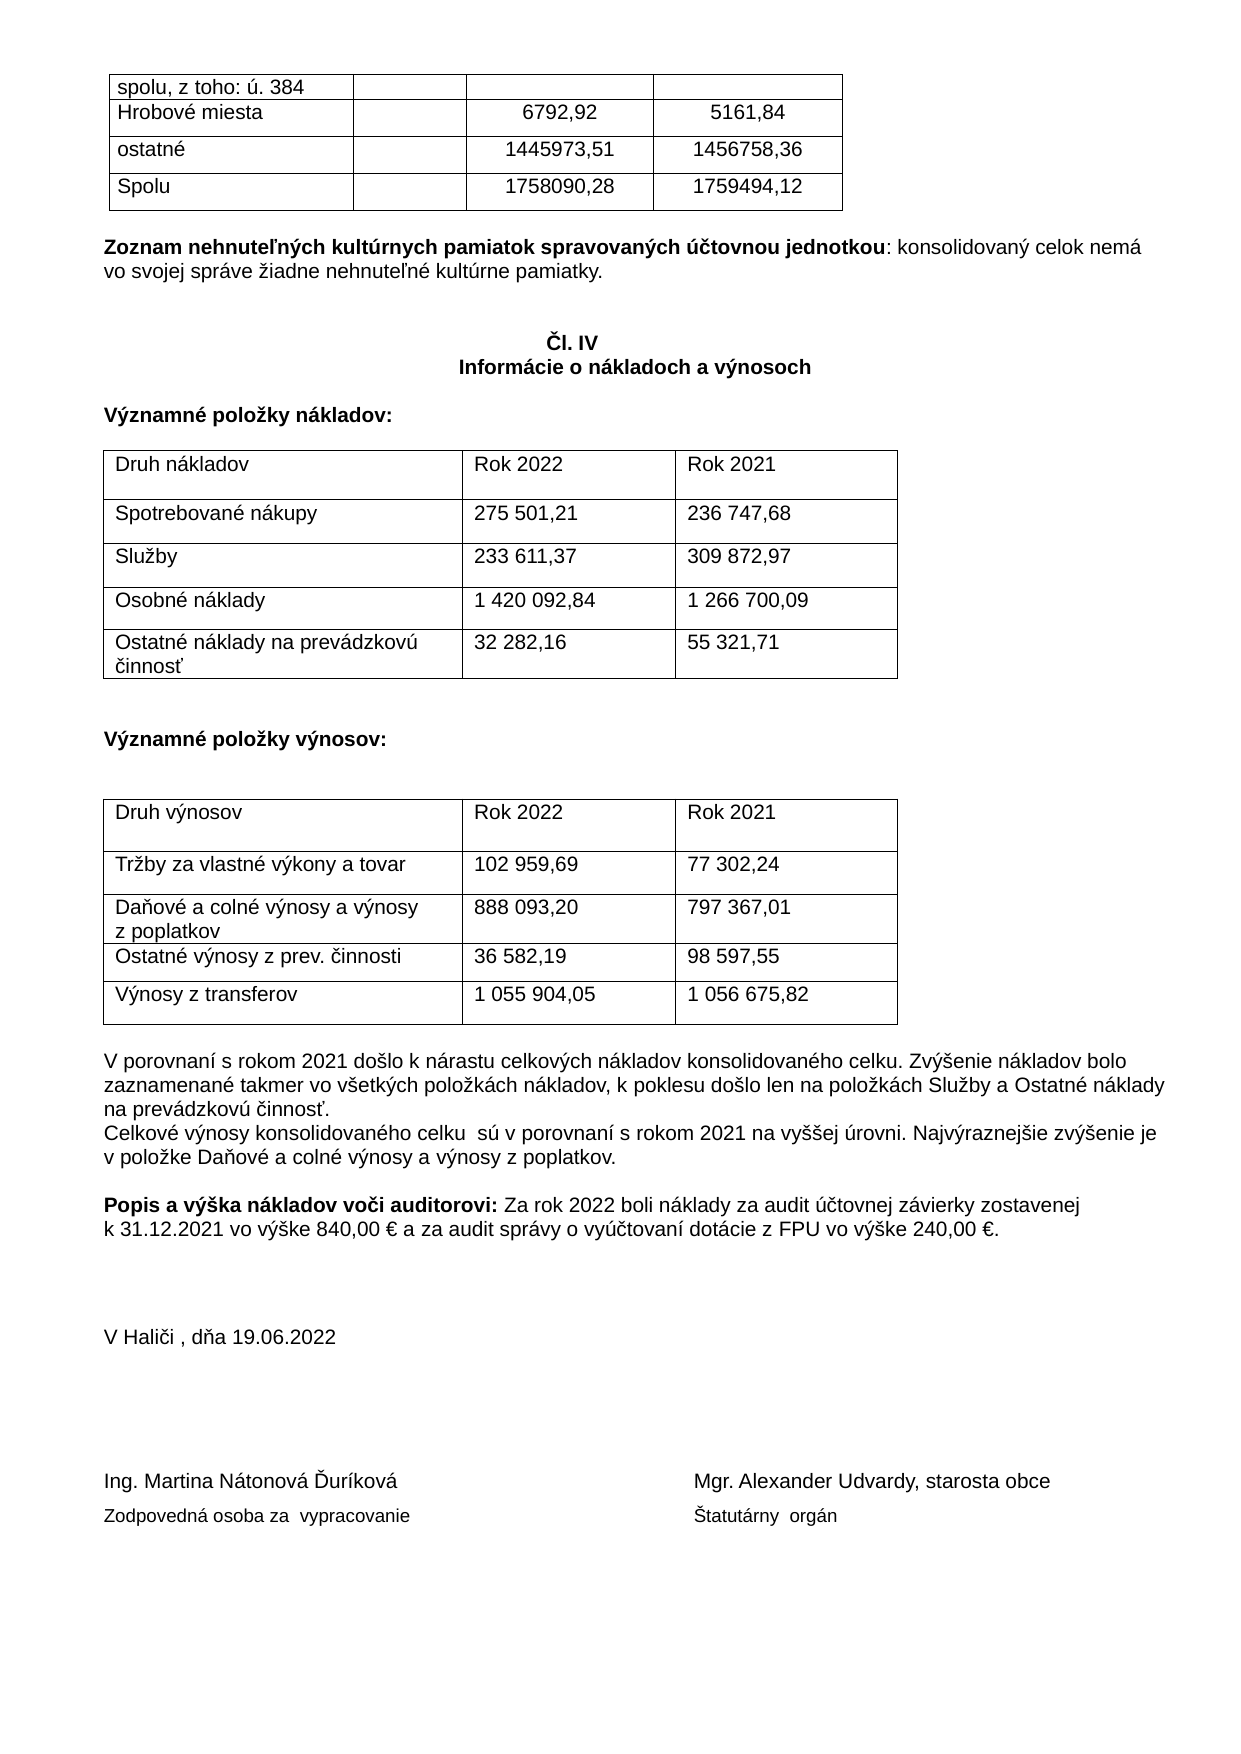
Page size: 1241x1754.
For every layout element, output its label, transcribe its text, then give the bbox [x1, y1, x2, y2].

text Celkové výnosy konsolidovaného celku sú v porovnaní s rokom 2021 na vyššej úrovni. Najvýraznejšie zvýšenie je v položke Daňové a colné výnosy a výnosy z poplatkov. [103, 1121, 1166, 1169]
text Zoznam nehnuteľných kultúrnych pamiatok spravovaných účtovnou jednotkou: konsolidovaný celok nemá vo svojej správe žiadne nehnuteľné kultúrne pamiatky. [103, 235, 1166, 283]
table_cell Ostatné výnosy z prev. činnosti [104, 944, 462, 981]
table_header Rok 2021 [676, 451, 897, 499]
table_cell 1759494,12 [654, 174, 842, 210]
table_header Druh nákladov [104, 451, 462, 499]
table_cell 36 582,19 [463, 944, 675, 981]
table_cell 1 266 700,09 [676, 588, 897, 629]
table_cell 236 747,68 [676, 500, 897, 543]
table_cell 797 367,01 [676, 895, 897, 943]
table_cell ostatné [110, 137, 353, 173]
table_cell Hrobové miesta [110, 100, 353, 136]
table_cell 98 597,55 [676, 944, 897, 981]
table_cell 888 093,20 [463, 895, 675, 943]
text Významné položky výnosov: [103, 727, 1166, 751]
text Popis a výška nákladov voči auditorovi: Za rok 2022 boli náklady za audit účtovnej závierky zostavenej k 31.12.2021 vo výške 840,00 € a za audit správy o vyúčtovaní dotácie z FPU vo výške 240,00 €. [103, 1193, 1166, 1241]
table_cell Ostatné náklady na prevádzkovú činnosť [104, 630, 462, 678]
table_cell 1 055 904,05 [463, 982, 675, 1024]
table_header Rok 2022 [463, 451, 675, 499]
table_cell 77 302,24 [676, 852, 897, 894]
text Čl. IV [546, 331, 1166, 354]
table_cell Spolu [110, 174, 353, 210]
table_cell 275 501,21 [463, 500, 675, 543]
table_cell Tržby za vlastné výkony a tovar [104, 852, 462, 894]
table_cell [354, 75, 466, 99]
table_cell 1758090,28 [467, 174, 653, 210]
table_cell 1 420 092,84 [463, 588, 675, 629]
table_cell Daňové a colné výnosy a výnosy z poplatkov [104, 895, 462, 943]
table_cell [354, 137, 466, 173]
table_cell Služby [104, 544, 462, 587]
table_cell spolu, z toho: ú. 384 [110, 75, 353, 99]
text Ing. Martina Nátonová Ďuríková Mgr. Alexander Udvardy, starosta obce [103, 1468, 1166, 1492]
table_cell 1 056 675,82 [676, 982, 897, 1024]
table_header Rok 2022 [463, 800, 675, 851]
text V porovnaní s rokom 2021 došlo k nárastu celkových nákladov konsolidovaného celku. Zvýšenie nákladov bolo zaznamenané takmer vo všetkých položkách nákladov, k poklesu došlo len na položkách Služby a Ostatné náklady na prevádzkovú činnosť. [103, 1049, 1166, 1121]
table_header Rok 2021 [676, 800, 897, 851]
table_cell 102 959,69 [463, 852, 675, 894]
table_cell 6792,92 [467, 100, 653, 136]
table_cell Osobné náklady [104, 588, 462, 629]
table_cell Spotrebované nákupy [104, 500, 462, 543]
text Zodpovedná osoba za vypracovanie Štatutárny orgán [103, 1504, 1166, 1526]
table_cell 233 611,37 [463, 544, 675, 587]
table_cell 5161,84 [654, 100, 842, 136]
table_cell Výnosy z transferov [104, 982, 462, 1024]
table_cell 309 872,97 [676, 544, 897, 587]
table_cell [467, 75, 653, 99]
text Významné položky nákladov: [103, 402, 1166, 426]
table_cell [354, 100, 466, 136]
text Informácie o nákladoch a výnosoch [103, 354, 1166, 378]
table_cell 1445973,51 [467, 137, 653, 173]
table_cell [654, 75, 842, 99]
table_header Druh výnosov [104, 800, 462, 851]
table_cell 1456758,36 [654, 137, 842, 173]
table_cell 32 282,16 [463, 630, 675, 678]
text V Haliči , dňa 19.06.2022 [103, 1325, 1166, 1349]
table_cell [354, 174, 466, 210]
table_cell 55 321,71 [676, 630, 897, 678]
